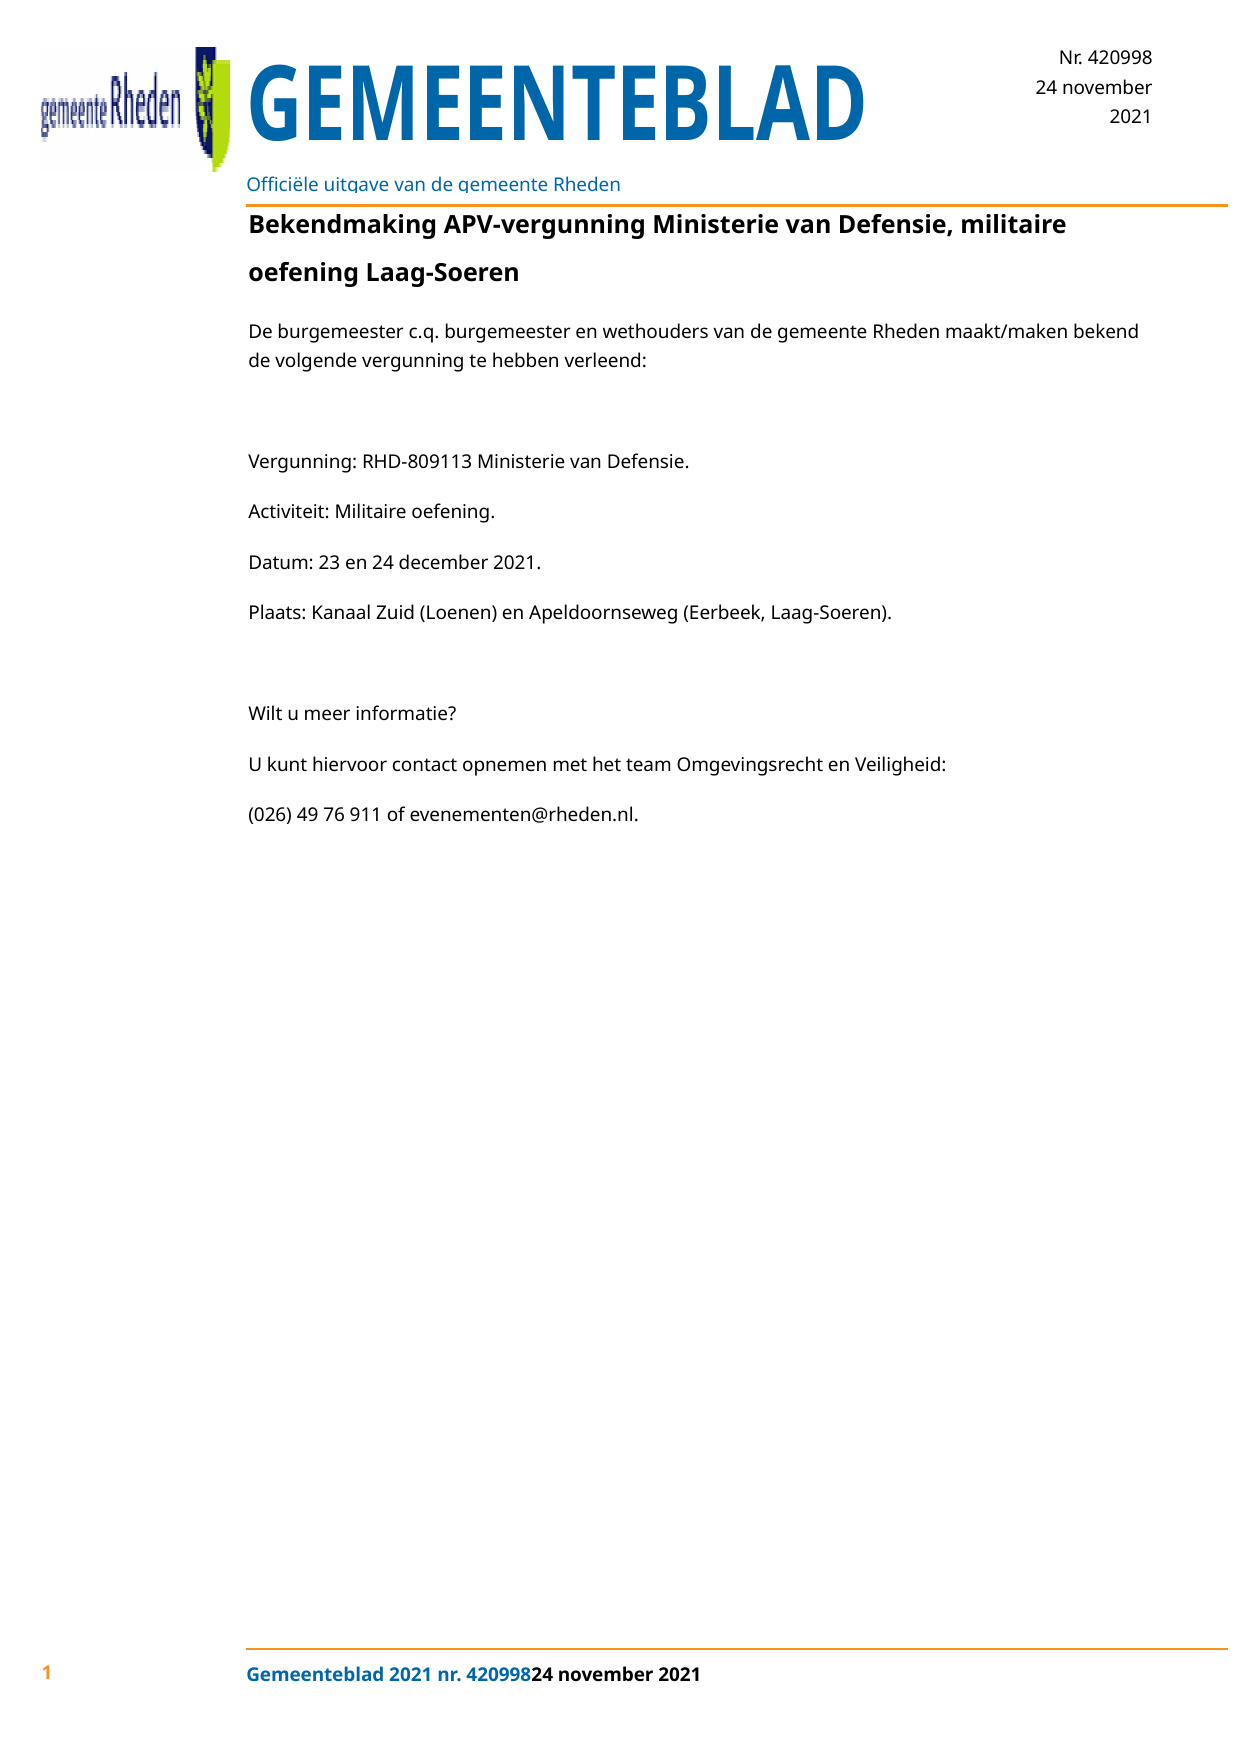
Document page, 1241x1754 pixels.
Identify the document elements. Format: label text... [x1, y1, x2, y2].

text U kunt hiervoor contact opnemen met het team Omgevingsrecht en Veiligheid: [248, 751, 1152, 777]
text (026) 49 76 911 of evenementen@rheden.nl. [248, 801, 1152, 827]
text Bekendmaking APV-vergunning Ministerie van Defensie, militaire oefening Laag-Soeren [248, 207, 1152, 288]
text Plaats: Kanaal Zuid (Loenen) en Apeldoornseweg (Eerbeek, Laag-Soeren). [248, 599, 1152, 625]
text Datum: 23 en 24 december 2021. [248, 549, 1152, 575]
text Wilt u meer informatie? [248, 700, 1152, 726]
text Activiteit: Militaire oefening. [248, 499, 1152, 524]
picture [41, 47, 231, 172]
text De burgemeester c.q. burgemeester en wethouders van de gemeente Rheden maakt/maken bekend de volgende vergunning te hebben verleend: [248, 318, 1152, 373]
text Vergunning: RHD-809113 Ministerie van Defensie. [248, 448, 1152, 474]
